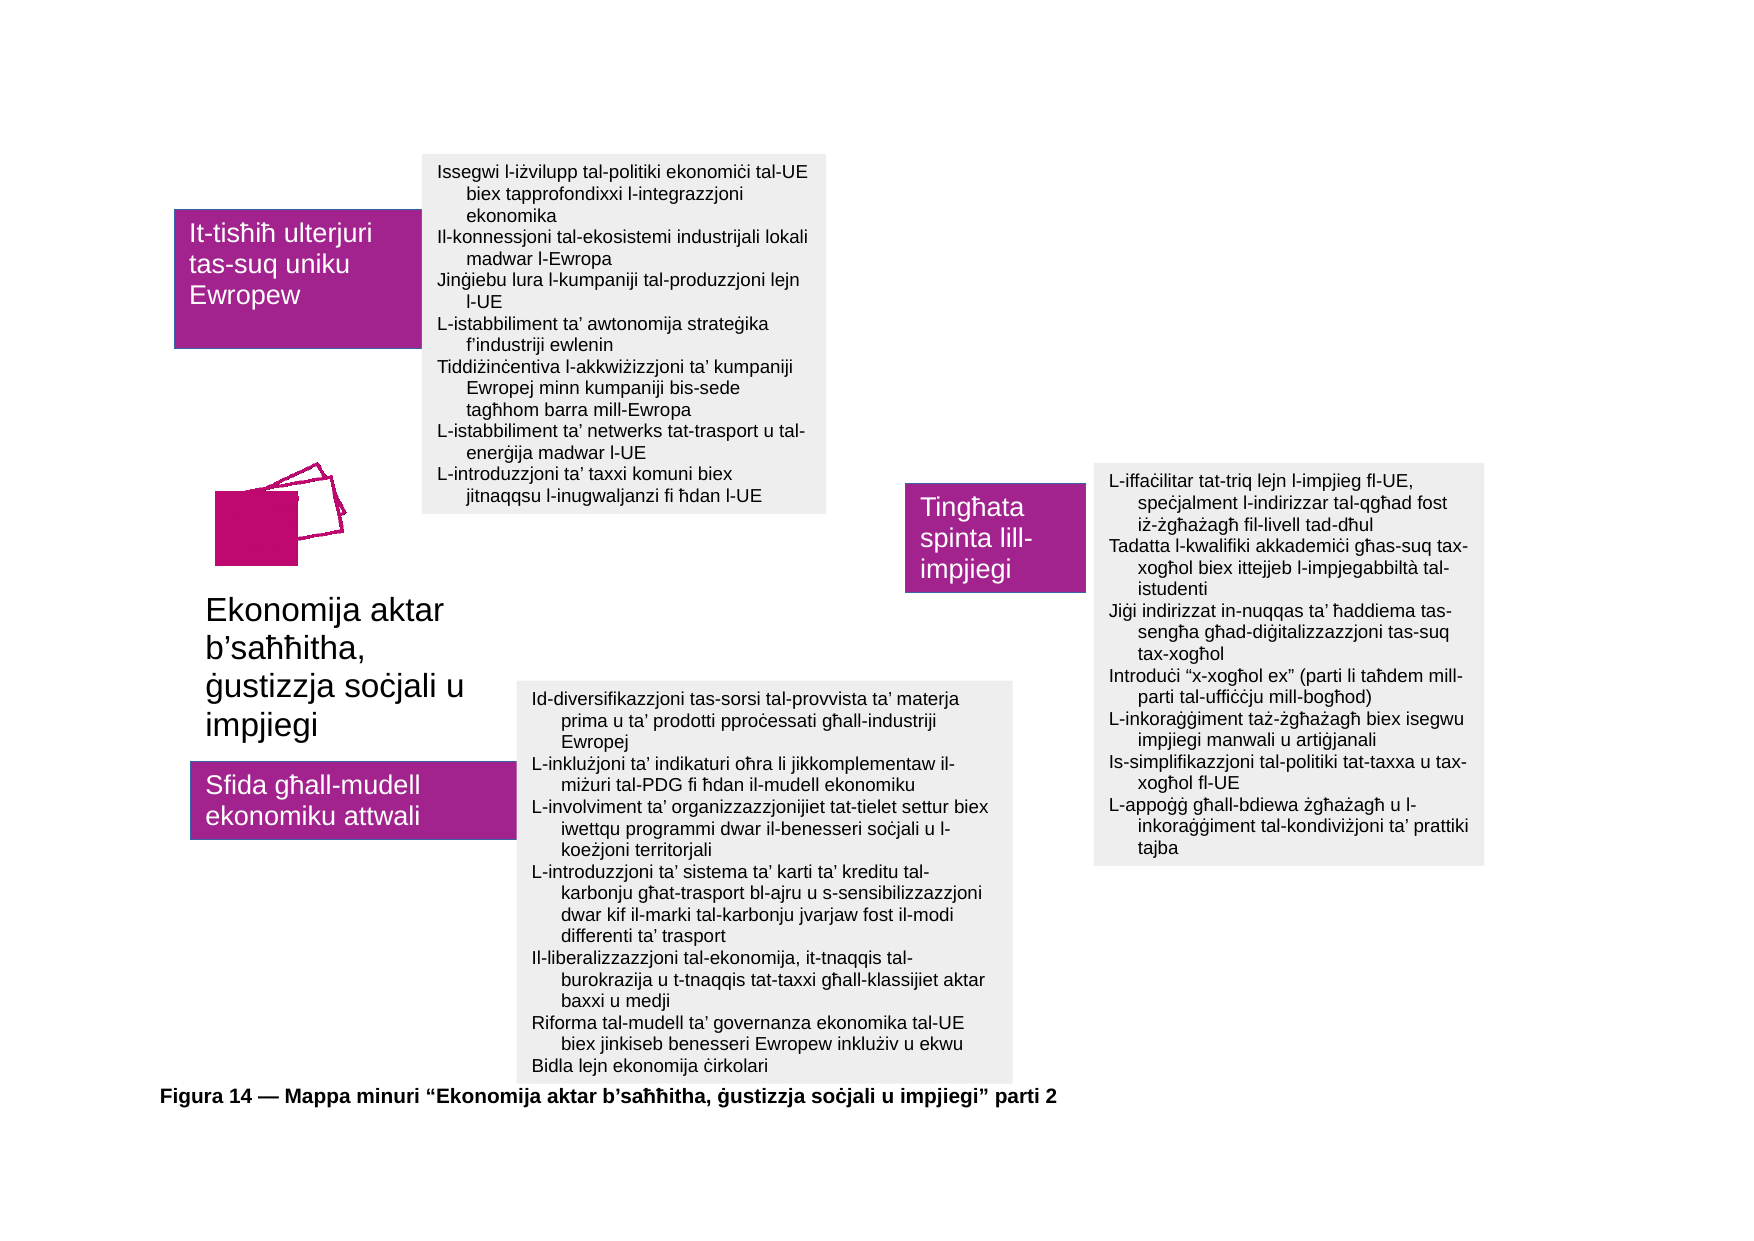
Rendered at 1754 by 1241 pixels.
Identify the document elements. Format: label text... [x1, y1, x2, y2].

picture [208, 453, 376, 575]
text Figura 14 — Mappa minuri “Ekonomija aktar b’saħħitha, ġustizzja soċjali u impjiegi” parti 2 [159, 166, 1499, 1108]
